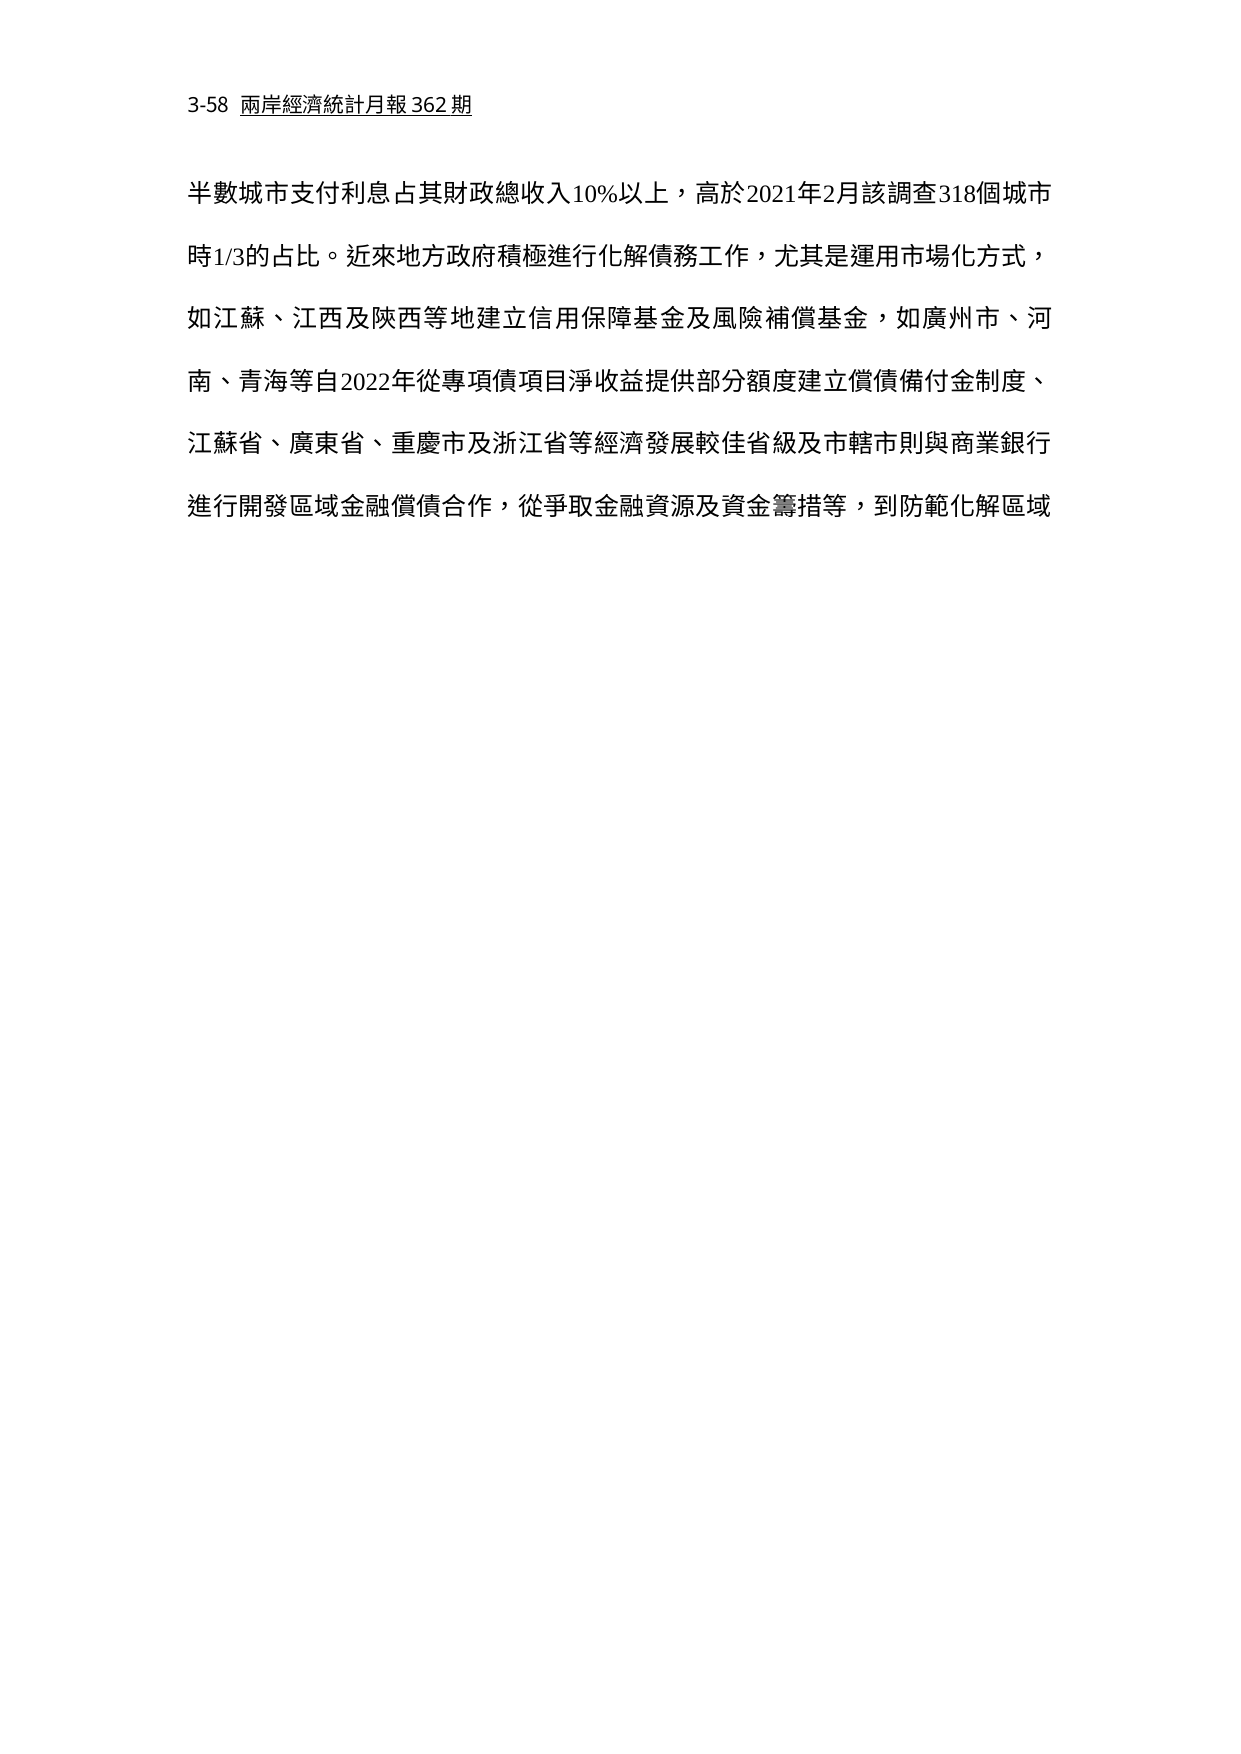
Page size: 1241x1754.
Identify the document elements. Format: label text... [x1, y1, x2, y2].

text 半數城市支付利息占其財政總收入10%以上，高於2021年2月該調查318個城市時1/3的占比。近來地方政府積極進行化解債務工作，尤其是運用市場化方式，如江蘇、江西及陝西等地建立信用保障基金及風險補償基金，如廣州市、河南、青海等自2022年從專項債項目淨收益提供部分額度建立償債備付金制度、江蘇省、廣東省、重慶市及浙江省等經濟發展較佳省級及市轄市則與商業銀行進行開發區域金融償債合作，從爭取金融資源及資金籌措等，到防範化解區域 [187, 150, 1053, 525]
